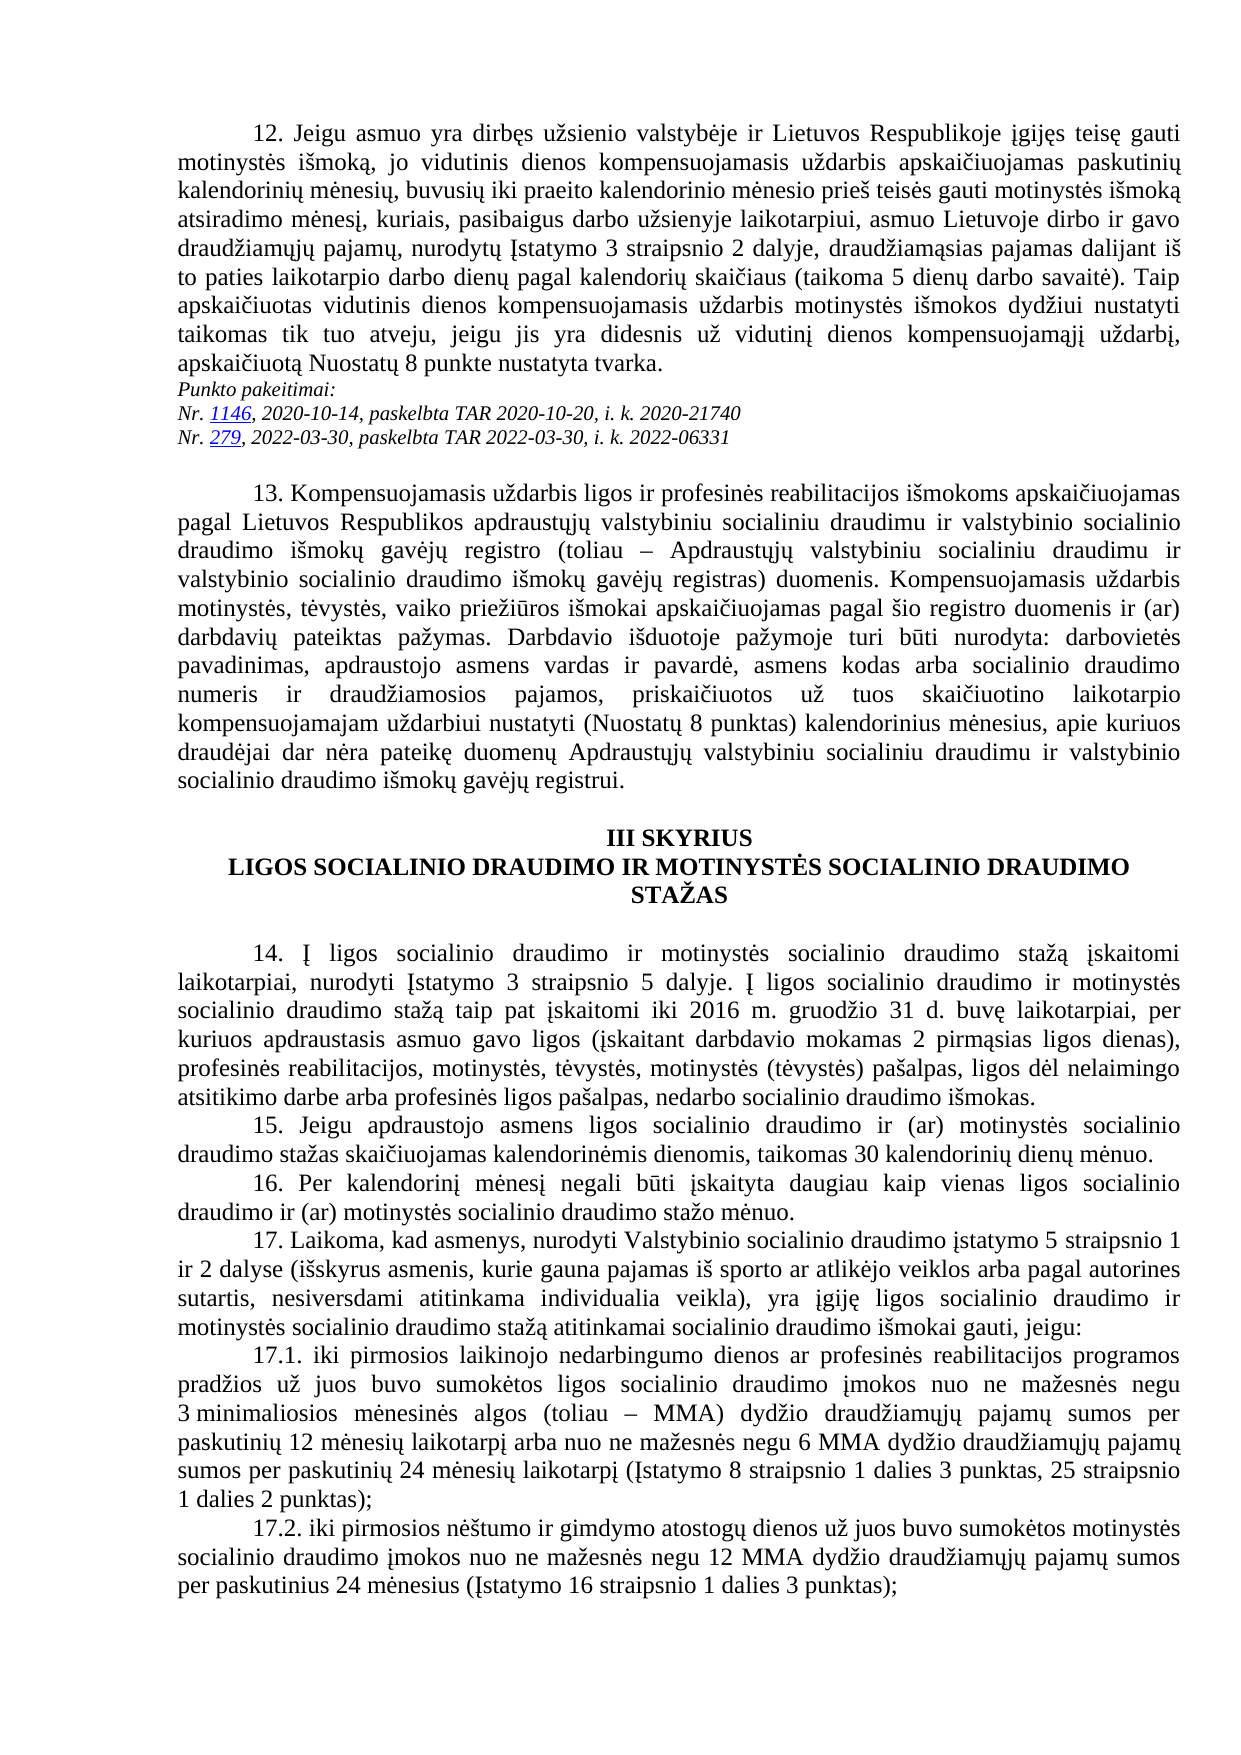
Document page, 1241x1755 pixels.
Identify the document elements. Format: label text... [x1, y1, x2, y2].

text 15. Jeigu apdraustojo asmens ligos socialinio draudimo ir (ar) motinystės socialinio draudimo stažas skaičiuojamas kalendorinėmis dienomis, taikomas 30 kalendorinių dienų mėnuo. [177, 1110, 1181, 1168]
text Punkto pakeitimai: [177, 377, 1181, 401]
text 12. Jeigu asmuo yra dirbęs užsienio valstybėje ir Lietuvos Respublikoje įgijęs teisę gauti motinystės išmoką, jo vidutinis dienos kompensuojamasis uždarbis apskaičiuojamas paskutinių kalendorinių mėnesių, buvusių iki praeito kalendorinio mėnesio prieš teisės gauti motinystės išmoką atsiradimo mėnesį, kuriais, pasibaigus darbo užsienyje laikotarpiui, asmuo Lietuvoje dirbo ir gavo draudžiamųjų pajamų, nurodytų Įstatymo 3 straipsnio 2 dalyje, draudžiamąsias pajamas dalijant iš to paties laikotarpio darbo dienų pagal kalendorių skaičiaus (taikoma 5 dienų darbo savaitė). Taip apskaičiuotas vidutinis dienos kompensuojamasis uždarbis motinystės išmokos dydžiui nustatyti taikomas tik tuo atveju, jeigu jis yra didesnis už vidutinį dienos kompensuojamąjį uždarbį, apskaičiuotą Nuostatų 8 punkte nustatyta tvarka. [177, 118, 1181, 377]
text LIGOS SOCIALINIO DRAUDIMO IR MOTINYSTĖS SOCIALINIO DRAUDIMO STAŽAS [177, 852, 1181, 909]
text Nr. 279, 2022-03-30, paskelbta TAR 2022-03-30, i. k. 2022-06331 [177, 425, 1181, 449]
text 14. Į ligos socialinio draudimo ir motinystės socialinio draudimo stažą įskaitomi laikotarpiai, nurodyti Įstatymo 3 straipsnio 5 dalyje. Į ligos socialinio draudimo ir motinystės socialinio draudimo stažą taip pat įskaitomi iki 2016 m. gruodžio 31 d. buvę laikotarpiai, per kuriuos apdraustasis asmuo gavo ligos (įskaitant darbdavio mokamas 2 pirmąsias ligos dienas), profesinės reabilitacijos, motinystės, tėvystės, motinystės (tėvystės) pašalpas, ligos dėl nelaimingo atsitikimo darbe arba profesinės ligos pašalpas, nedarbo socialinio draudimo išmokas. [177, 938, 1181, 1110]
text 17. Laikoma, kad asmenys, nurodyti Valstybinio socialinio draudimo įstatymo 5 straipsnio 1 ir 2 dalyse (išskyrus asmenis, kurie gauna pajamas iš sporto ar atlikėjo veiklos arba pagal autorines sutartis, nesiversdami atitinkama individualia veikla), yra įgiję ligos socialinio draudimo ir motinystės socialinio draudimo stažą atitinkamai socialinio draudimo išmokai gauti, jeigu: [177, 1225, 1181, 1340]
text 17.1. iki pirmosios laikinojo nedarbingumo dienos ar profesinės reabilitacijos programos pradžios už juos buvo sumokėtos ligos socialinio draudimo įmokos nuo ne mažesnės negu 3 minimaliosios mėnesinės algos (toliau – MMA) dydžio draudžiamųjų pajamų sumos per paskutinių 12 mėnesių laikotarpį arba nuo ne mažesnės negu 6 MMA dydžio draudžiamųjų pajamų sumos per paskutinių 24 mėnesių laikotarpį (Įstatymo 8 straipsnio 1 dalies 3 punktas, 25 straipsnio 1 dalies 2 punktas); [177, 1340, 1181, 1513]
text Nr. 1146, 2020-10-14, paskelbta TAR 2020-10-20, i. k. 2020-21740 [177, 401, 1181, 425]
text 17.2. iki pirmosios nėštumo ir gimdymo atostogų dienos už juos buvo sumokėtos motinystės socialinio draudimo įmokos nuo ne mažesnės negu 12 MMA dydžio draudžiamųjų pajamų sumos per paskutinius 24 mėnesius (Įstatymo 16 straipsnio 1 dalies 3 punktas); [177, 1513, 1181, 1599]
text 16. Per kalendorinį mėnesį negali būti įskaityta daugiau kaip vienas ligos socialinio draudimo ir (ar) motinystės socialinio draudimo stažo mėnuo. [177, 1168, 1181, 1225]
text III SKYRIUS [177, 823, 1181, 852]
text 13. Kompensuojamasis uždarbis ligos ir profesinės reabilitacijos išmokoms apskaičiuojamas pagal Lietuvos Respublikos apdraustųjų valstybiniu socialiniu draudimu ir valstybinio socialinio draudimo išmokų gavėjų registro (toliau – Apdraustųjų valstybiniu socialiniu draudimu ir valstybinio socialinio draudimo išmokų gavėjų registras) duomenis. Kompensuojamasis uždarbis motinystės, tėvystės, vaiko priežiūros išmokai apskaičiuojamas pagal šio registro duomenis ir (ar) darbdavių pateiktas pažymas. Darbdavio išduotoje pažymoje turi būti nurodyta: darbovietės pavadinimas, apdraustojo asmens vardas ir pavardė, asmens kodas arba socialinio draudimo numeris ir draudžiamosios pajamos, priskaičiuotos už tuos skaičiuotino laikotarpio kompensuojamajam uždarbiui nustatyti (Nuostatų 8 punktas) kalendorinius mėnesius, apie kuriuos draudėjai dar nėra pateikę duomenų Apdraustųjų valstybiniu socialiniu draudimu ir valstybinio socialinio draudimo išmokų gavėjų registrui. [177, 478, 1181, 794]
